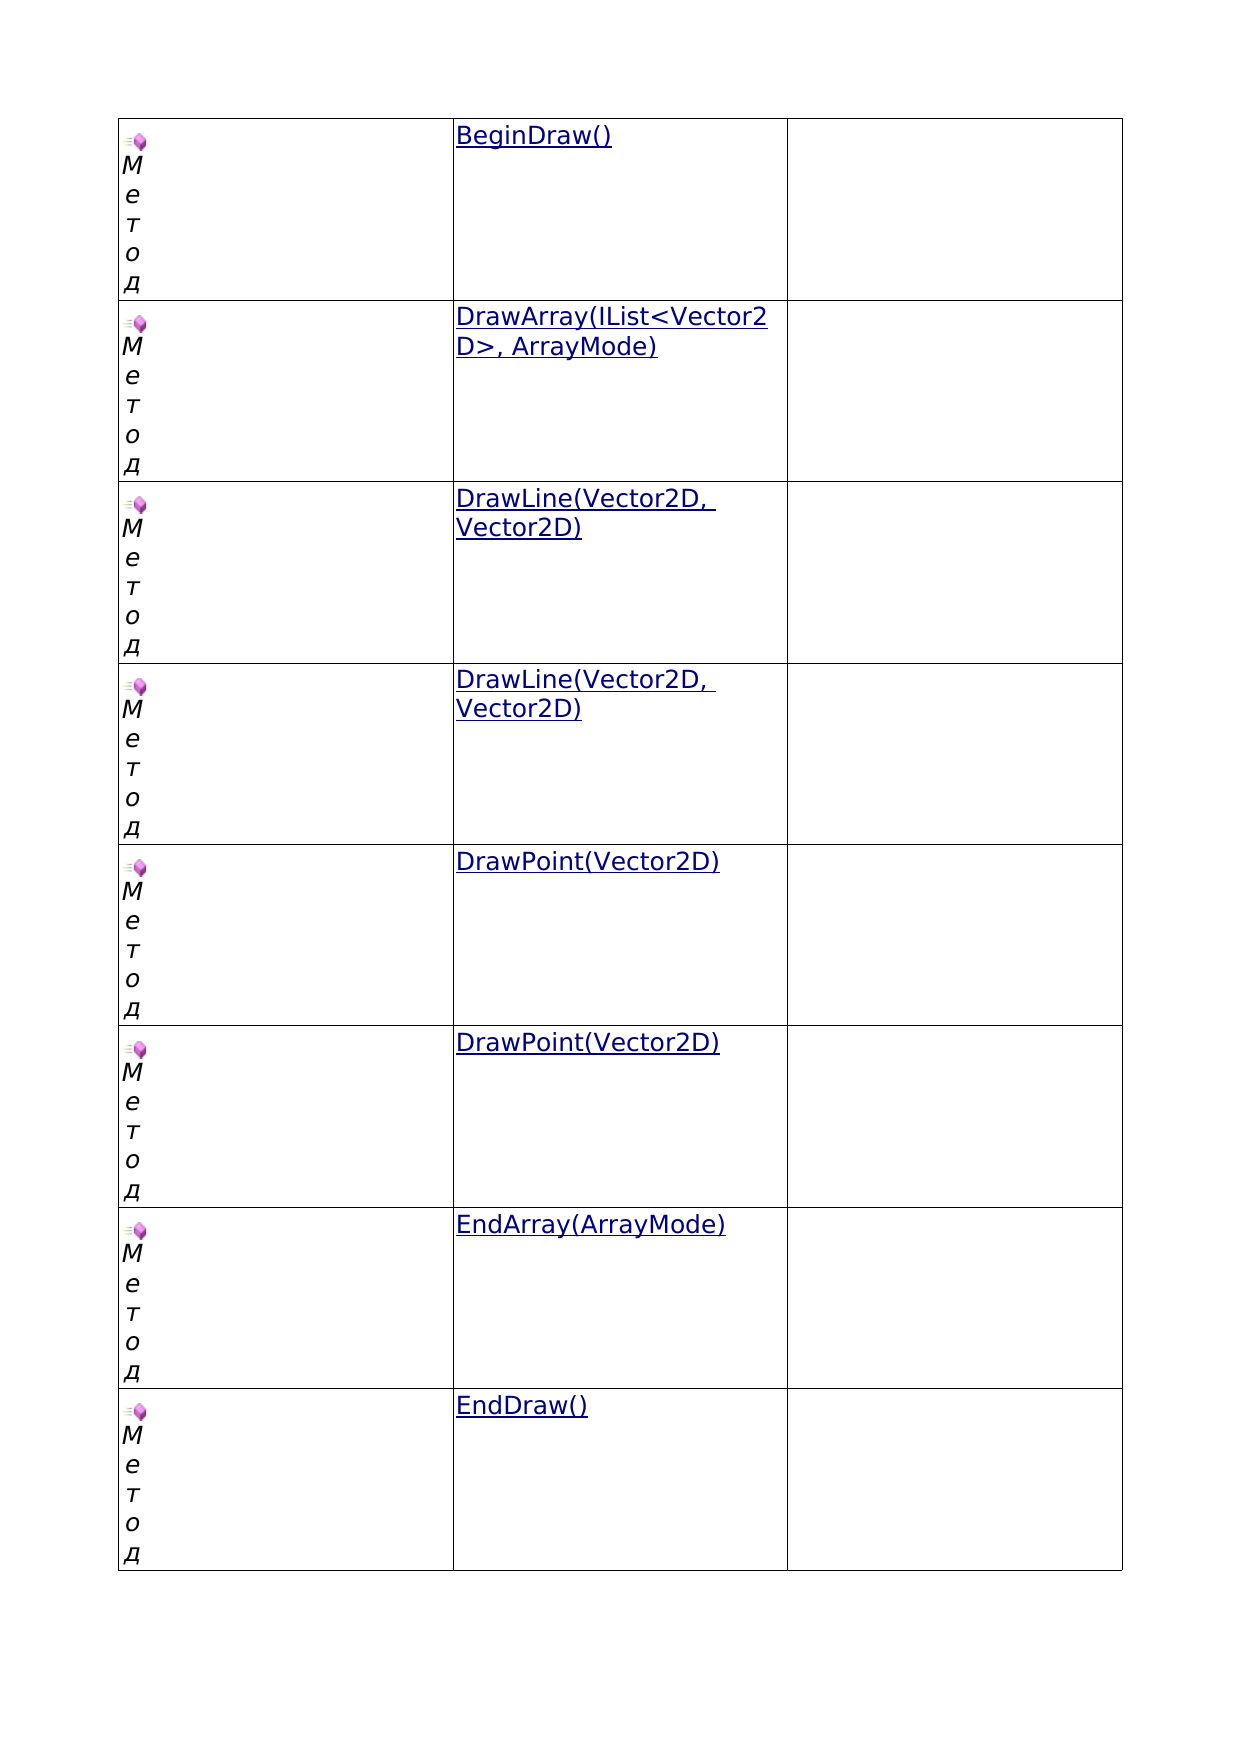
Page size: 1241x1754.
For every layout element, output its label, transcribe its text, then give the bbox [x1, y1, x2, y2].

table_cell [788, 301, 1122, 481]
picture [121, 1403, 147, 1421]
table_cell [119, 1208, 453, 1388]
picture [121, 496, 147, 514]
table_cell [788, 1026, 1122, 1207]
table_cell EndDraw() [454, 1389, 787, 1570]
table_cell [119, 119, 453, 299]
table_cell DrawLine(Vector2D, Vector2D) [454, 664, 787, 844]
table_cell DrawLine(Vector2D, Vector2D) [454, 482, 787, 662]
table_cell DrawPoint(Vector2D) [454, 845, 787, 1025]
picture [121, 1041, 147, 1059]
table_cell [788, 664, 1122, 844]
table_cell [119, 482, 453, 662]
table_cell [788, 482, 1122, 662]
picture [121, 1222, 147, 1240]
table_cell [119, 664, 453, 844]
table_cell [119, 1389, 453, 1570]
table_cell BeginDraw() [454, 119, 787, 299]
table_cell [788, 845, 1122, 1025]
table_cell DrawArray(IList<Vector2D>, ArrayMode) [454, 301, 787, 481]
table_cell EndArray(ArrayMode) [454, 1208, 787, 1388]
table_cell [119, 845, 453, 1025]
table_cell DrawPoint(Vector2D) [454, 1026, 787, 1207]
picture [121, 859, 147, 877]
picture [121, 315, 147, 333]
picture [121, 678, 147, 696]
table_cell [119, 1026, 453, 1207]
table_cell [788, 119, 1122, 299]
picture [121, 133, 147, 151]
table_cell [788, 1389, 1122, 1570]
table_cell [788, 1208, 1122, 1388]
table_cell [119, 301, 453, 481]
